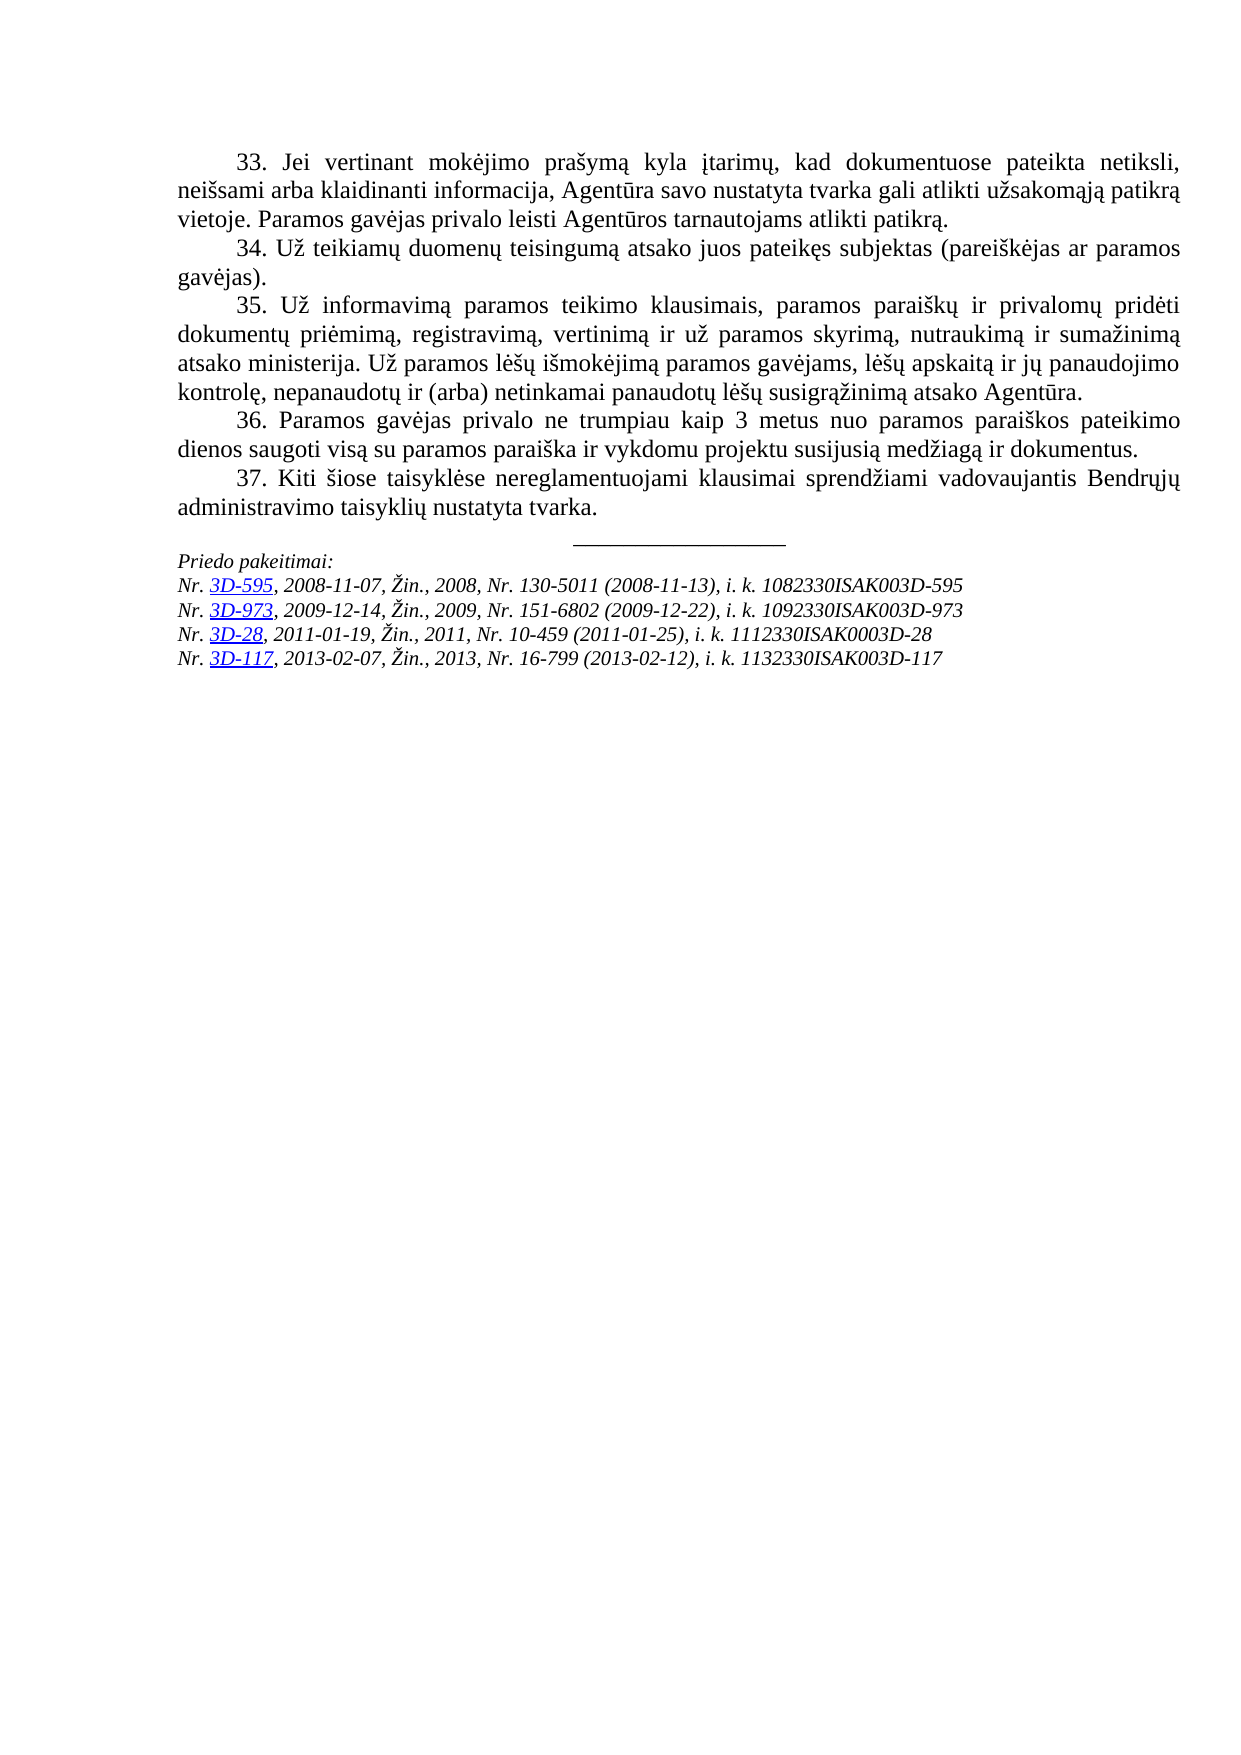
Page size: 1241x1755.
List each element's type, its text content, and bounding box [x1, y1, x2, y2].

text 36. Paramos gavėjas privalo ne trumpiau kaip 3 metus nuo paramos paraiškos pateikimo dienos saugoti visą su paramos paraiška ir vykdomu projektu susijusią medžiagą ir dokumentus. [177, 406, 1181, 463]
text Priedo pakeitimai: [177, 549, 1181, 573]
text _________________ [177, 521, 1181, 549]
text Nr. 3D-28, 2011-01-19, Žin., 2011, Nr. 10-459 (2011-01-25), i. k. 1112330ISAK0003D-28 [177, 622, 1181, 646]
text 33. Jei vertinant mokėjimo prašymą kyla įtarimų, kad dokumentuose pateikta netiksli, neišsami arba klaidinanti informacija, Agentūra savo nustatyta tvarka gali atlikti užsakomąją patikrą vietoje. Paramos gavėjas privalo leisti Agentūros tarnautojams atlikti patikrą. [177, 147, 1181, 233]
text Nr. 3D-117, 2013-02-07, Žin., 2013, Nr. 16-799 (2013-02-12), i. k. 1132330ISAK003D-117 [177, 646, 1181, 670]
text 37. Kiti šiose taisyklėse nereglamentuojami klausimai sprendžiami vadovaujantis Bendrųjų administravimo taisyklių nustatyta tvarka. [177, 463, 1181, 521]
text Nr. 3D-973, 2009-12-14, Žin., 2009, Nr. 151-6802 (2009-12-22), i. k. 1092330ISAK003D-973 [177, 597, 1181, 622]
text Nr. 3D-595, 2008-11-07, Žin., 2008, Nr. 130-5011 (2008-11-13), i. k. 1082330ISAK003D-595 [177, 573, 1181, 597]
text 35. Už informavimą paramos teikimo klausimais, paramos paraiškų ir privalomų pridėti dokumentų priėmimą, registravimą, vertinimą ir už paramos skyrimą, nutraukimą ir sumažinimą atsako ministerija. Už paramos lėšų išmokėjimą paramos gavėjams, lėšų apskaitą ir jų panaudojimo kontrolę, nepanaudotų ir (arba) netinkamai panaudotų lėšų susigrąžinimą atsako Agentūra. [177, 291, 1181, 406]
text 34. Už teikiamų duomenų teisingumą atsako juos pateikęs subjektas (pareiškėjas ar paramos gavėjas). [177, 233, 1181, 291]
